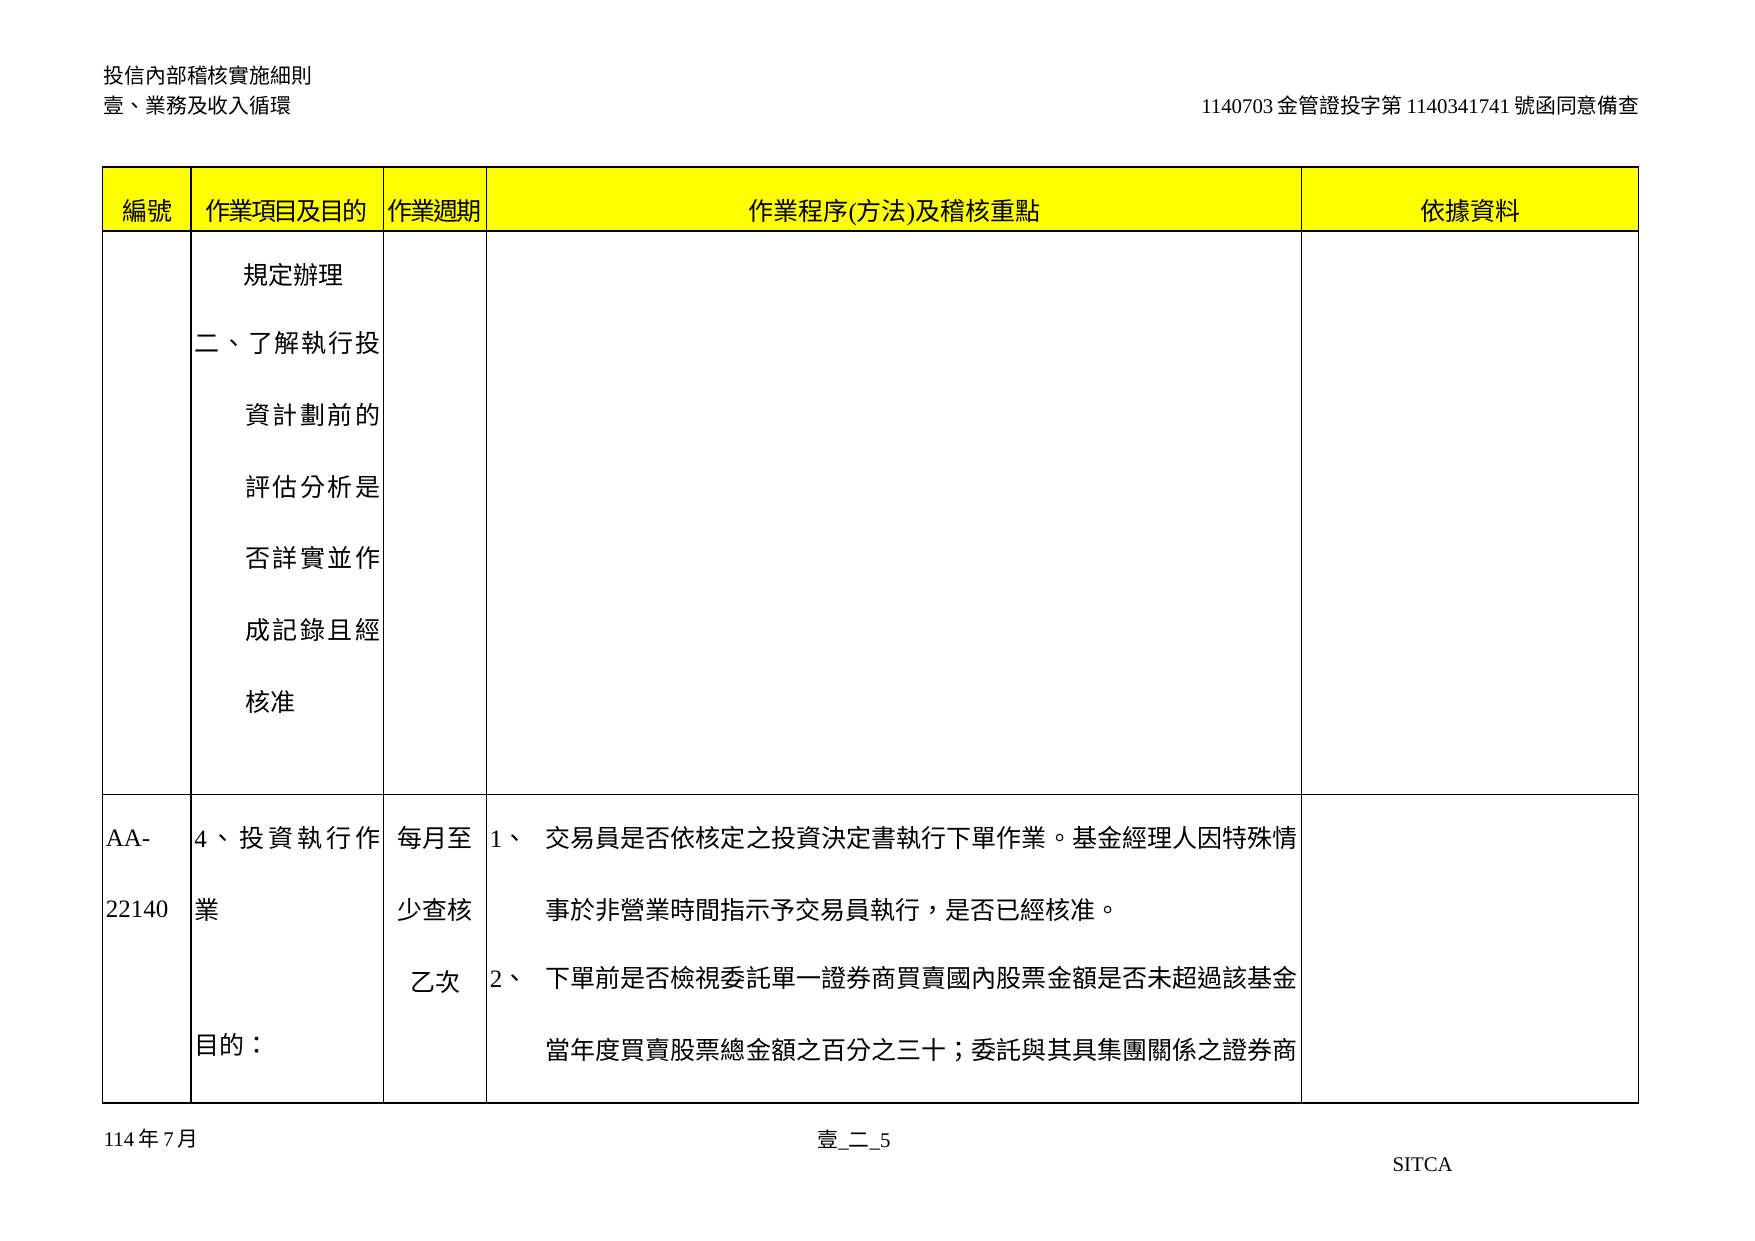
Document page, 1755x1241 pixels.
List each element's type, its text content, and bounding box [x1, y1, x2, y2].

table_cell [103, 232, 190, 794]
table_cell 交易員是否依核定之投資決定書執行下單作業。基金經理人因特殊情事於非營業時間指示予交易員執行，是否已經核准。 下單前是否檢視委託單一證券商買賣國內股票金額是否未超過該基金當年度買賣股票總金額之百分之三十；委託與其具集團關係之證券商 [487, 795, 1301, 1102]
table_cell [384, 232, 486, 794]
table_cell AA-22140 [103, 795, 190, 1102]
table_cell 規定辦理 二、了解執行投資計劃前的評估分析是否詳實並作成記錄且經核准 [192, 232, 383, 794]
table_header 編號 [103, 168, 190, 230]
table_cell [1302, 795, 1638, 1102]
table_cell 4、投資執行作業 目的： [192, 795, 383, 1102]
table_header 依據資料 [1302, 168, 1638, 230]
table_cell [1302, 232, 1638, 794]
table_header 作業週期 [384, 168, 486, 230]
table_header 作業程序(方法)及稽核重點 [487, 168, 1301, 230]
table_cell [487, 232, 1301, 794]
table_cell 每月至少查核乙次 [384, 795, 486, 1102]
table_header 作業項目及目的 [192, 168, 383, 230]
